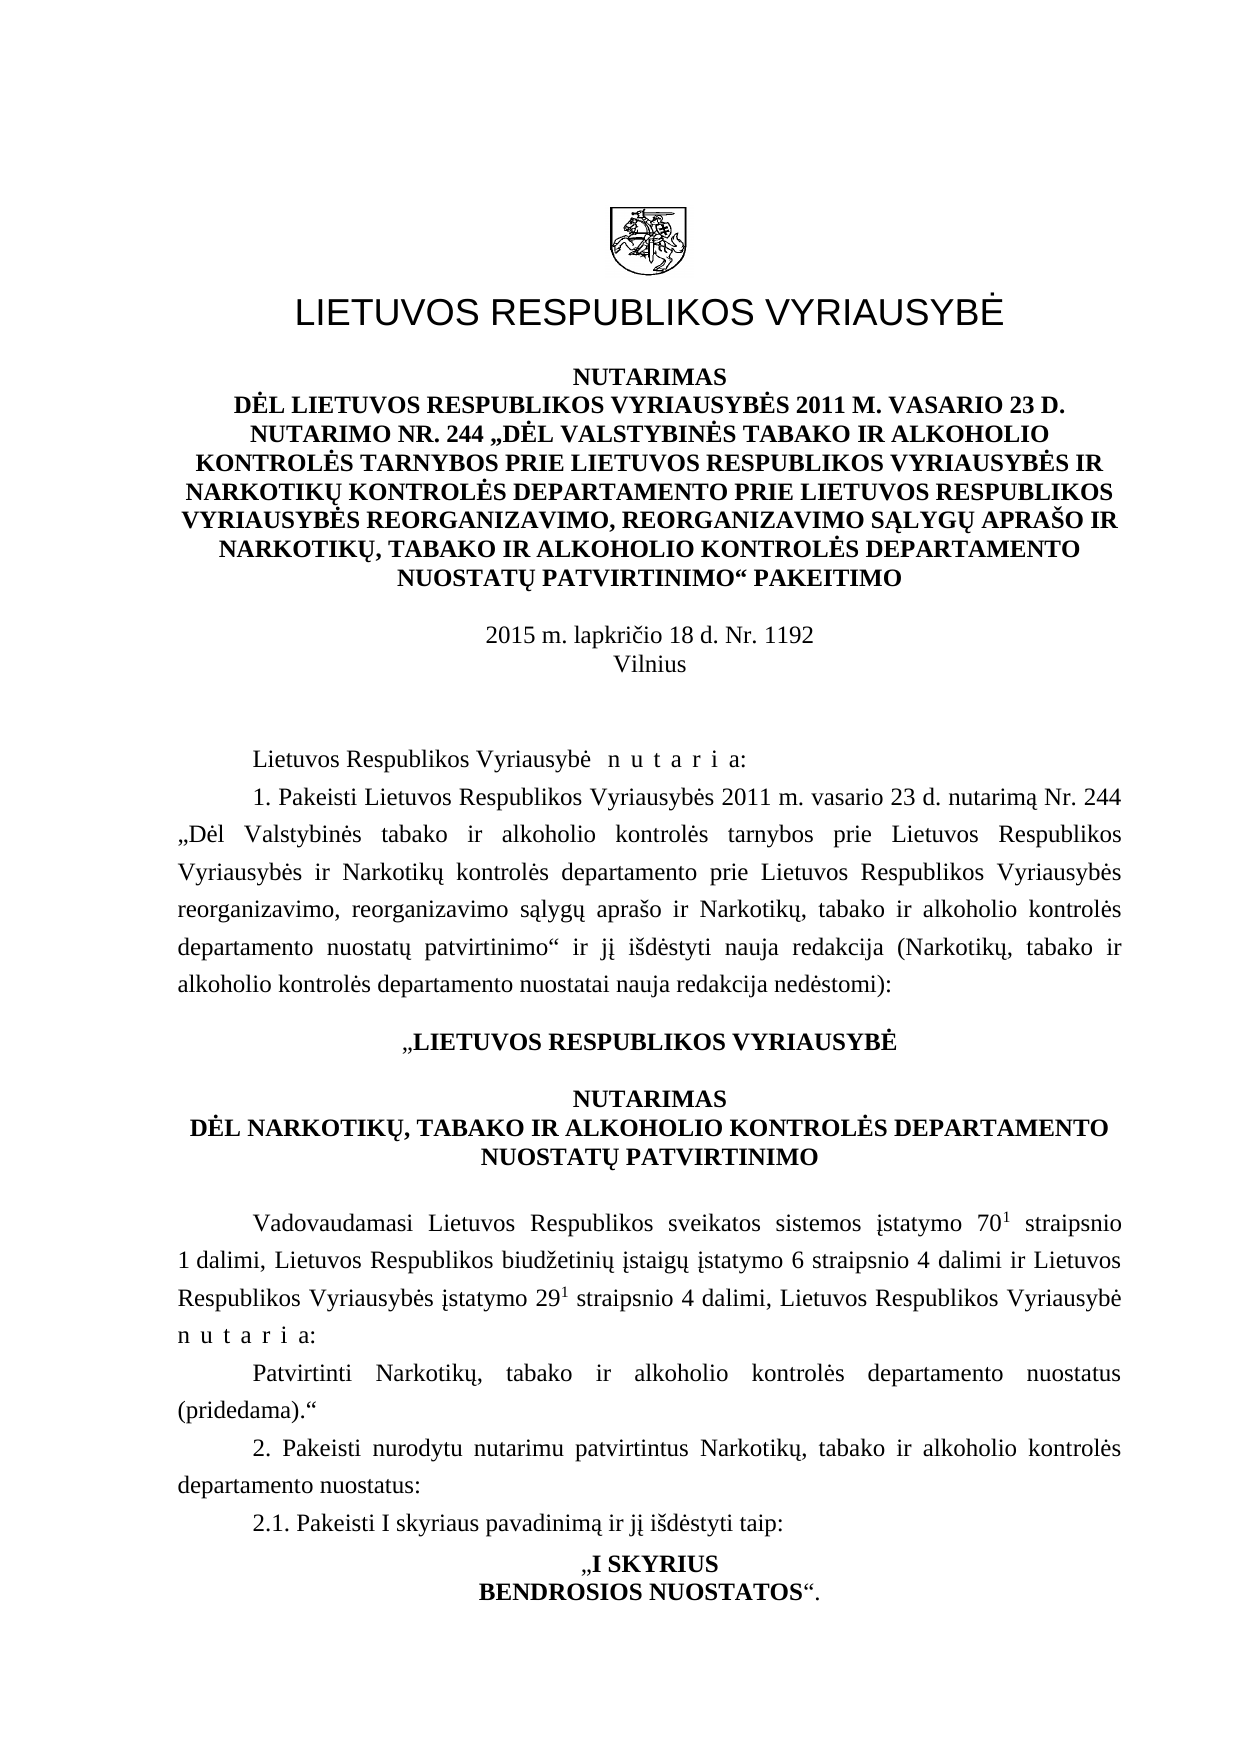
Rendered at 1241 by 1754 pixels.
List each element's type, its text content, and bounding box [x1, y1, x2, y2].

text BENDROSIOS NUOSTATOS“. [177, 1577, 1122, 1606]
text Patvirtinti Narkotikų, tabako ir alkoholio kontrolės departamento nuostatus (pridedama).“ [177, 1349, 1122, 1424]
text Dėl LIETUVOS RESPUBLIKOS VYRIAUSYBĖS 2011 M. VASARIO 23 D. NUTARIMO NR. 244 „DĖL VALSTYBINĖS TABAKO IR ALKOHOLIO KONTROLĖS TARNYBOS PRIE LIETUVOS RESPUBLIKOS VYRIAUSYBĖS IR NARKOTIKŲ KONTROLĖS DEPARTAMENTO PRIE LIETUVOS RESPUBLIKOS VYRIAUSYBĖS REORGANIZAVIMO, REORGANIZAVIMO SĄLYGŲ APRAŠO IR NARKOTIKŲ, TABAKO IR ALKOHOLIO KONTROLĖS DEPARTAMENTO NUOSTATŲ PATVIRTINIMO“ PAKEITIMO [177, 390, 1122, 592]
text 2. Pakeisti nurodytu nutarimu patvirtintus Narkotikų, tabako ir alkoholio kontrolės departamento nuostatus: [177, 1424, 1122, 1499]
text 2.1. Pakeisti I skyriaus pavadinimą ir jį išdėstyti taip: [177, 1499, 1122, 1537]
text Lietuvos Respublikos Vyriausybė nutaria: [177, 735, 1122, 773]
text „Lietuvos Respublikos Vyriausybė [177, 1027, 1122, 1055]
text Vadovaudamasi Lietuvos Respublikos sveikatos sistemos įstatymo 701 straipsnio 1 dalimi, Lietuvos Respublikos biudžetinių įstaigų įstatymo 6 straipsnio 4 dalimi ir Lietuvos Respublikos Vyriausybės įstatymo 291 straipsnio 4 dalimi, Lietuvos Respublikos Vyriausybė nutaria: [177, 1199, 1122, 1349]
text Lietuvos Respublikos Vyriausybė [177, 290, 1122, 333]
text 2015 m. lapkričio 18 d. Nr. 1192 Vilnius [177, 620, 1122, 678]
text „I SKYRIUS [177, 1549, 1122, 1577]
text nutarimas [177, 1084, 1122, 1113]
text 1. Pakeisti Lietuvos Respublikos Vyriausybės 2011 m. vasario 23 d. nutarimą Nr. 244 „Dėl Valstybinės tabako ir alkoholio kontrolės tarnybos prie Lietuvos Respublikos Vyriausybės ir Narkotikų kontrolės departamento prie Lietuvos Respublikos Vyriausybės reorganizavimo, reorganizavimo sąlygų aprašo ir Narkotikų, tabako ir alkoholio kontrolės departamento nuostatų patvirtinimo“ ir jį išdėstyti nauja redakcija (Narkotikų, tabako ir alkoholio kontrolės departamento nuostatai nauja redakcija nedėstomi): [177, 773, 1122, 998]
text DĖL NARKOTIKŲ, TABAKO IR ALKOHOLIO KONTROLĖS DEPARTAMENTO NUOSTATŲ PATVIRTINIMO [177, 1113, 1122, 1170]
text nutarimas [177, 362, 1122, 390]
